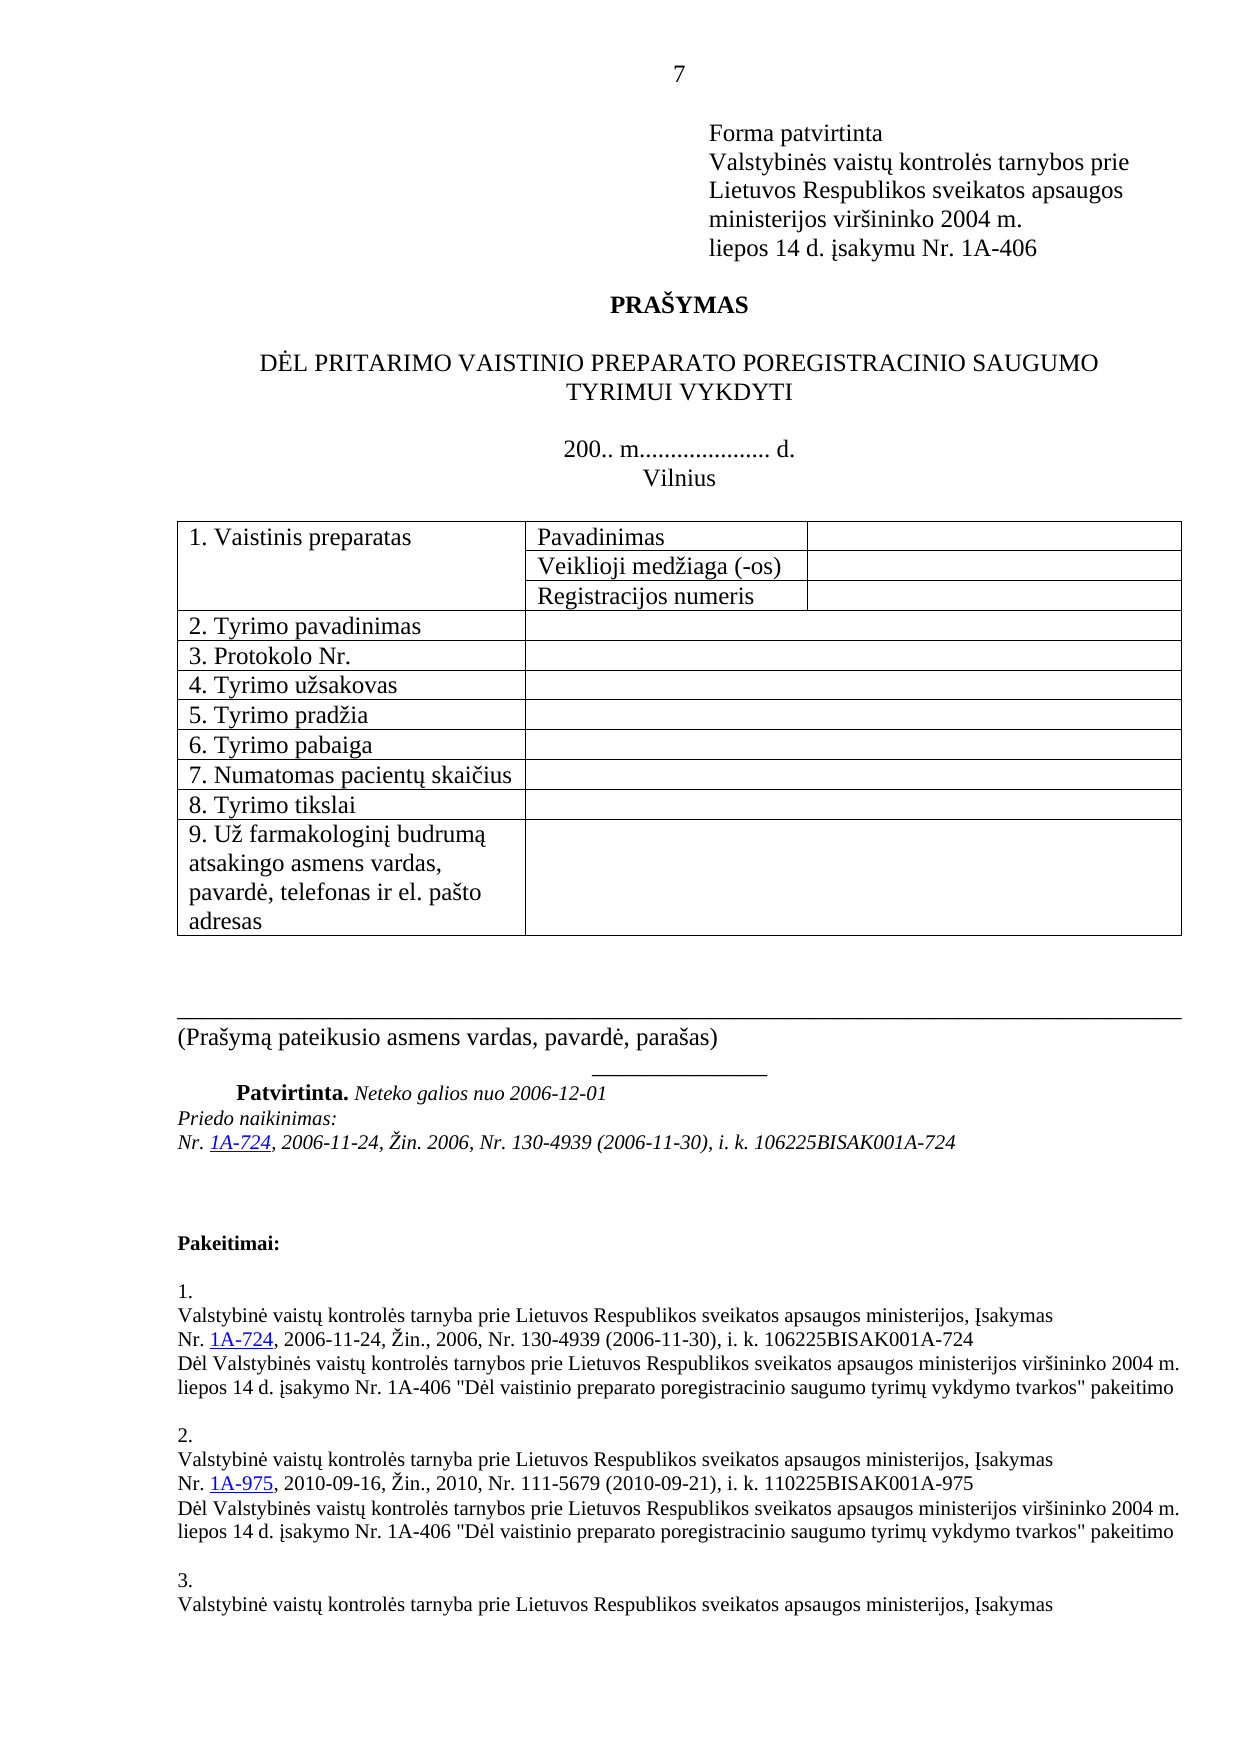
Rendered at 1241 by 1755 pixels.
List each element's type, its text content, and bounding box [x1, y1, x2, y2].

table_cell [808, 581, 1181, 610]
text ______________ [177, 1051, 1181, 1079]
text Nr. 1A-975, 2010-09-16, Žin., 2010, Nr. 111-5679 (2010-09-21), i. k. 110225BISAK001A-975 [177, 1471, 1181, 1495]
text Dėl Valstybinės vaistų kontrolės tarnybos prie Lietuvos Respublikos sveikatos apsaugos ministerijos viršininko 2004 m. liepos 14 d. įsakymo Nr. 1A-406 "Dėl vaistinio preparato poregistracinio saugumo tyrimų vykdymo tvarkos" pakeitimo [177, 1351, 1181, 1399]
table_cell [526, 671, 1181, 699]
text liepos 14 d. įsakymu Nr. 1A-406 [177, 233, 1181, 262]
table_cell Veiklioji medžiaga (-os) [526, 551, 807, 580]
table_cell 3. Protokolo Nr. [178, 641, 525, 669]
table_cell [808, 551, 1181, 580]
text 2. [177, 1423, 1181, 1447]
text Nr. 1A-724, 2006-11-24, Žin., 2006, Nr. 130-4939 (2006-11-30), i. k. 106225BISAK001A-724 [177, 1327, 1181, 1351]
table_header 1. Vaistinis preparatas [178, 522, 525, 610]
table_header Pavadinimas [526, 522, 807, 550]
text ministerijos viršininko 2004 m. [177, 204, 1181, 233]
text Forma patvirtinta [709, 118, 1181, 147]
text Dėl Valstybinės vaistų kontrolės tarnybos prie Lietuvos Respublikos sveikatos apsaugos ministerijos viršininko 2004 m. liepos 14 d. įsakymo Nr. 1A-406 "Dėl vaistinio preparato poregistracinio saugumo tyrimų vykdymo tvarkos" pakeitimo [177, 1495, 1181, 1543]
table_cell 7. Numatomas pacientų skaičius [178, 760, 525, 789]
table_cell 5. Tyrimo pradžia [178, 700, 525, 729]
text 3. [177, 1568, 1181, 1592]
text Valstybinė vaistų kontrolės tarnyba prie Lietuvos Respublikos sveikatos apsaugos ministerijos, Įsakymas [177, 1447, 1181, 1471]
table_cell 2. Tyrimo pavadinimas [178, 611, 525, 640]
text Patvirtinta. Neteko galios nuo 2006-12-01 [177, 1079, 1181, 1106]
table_cell [526, 790, 1181, 818]
text 200.. m..................... d. [177, 434, 1181, 463]
text Vilnius [177, 463, 1181, 492]
text Valstybinės vaistų kontrolės tarnybos prie [177, 147, 1181, 176]
table_cell [526, 611, 1181, 640]
text Valstybinė vaistų kontrolės tarnyba prie Lietuvos Respublikos sveikatos apsaugos ministerijos, Įsakymas [177, 1303, 1181, 1327]
text Lietuvos Respublikos sveikatos apsaugos [177, 176, 1181, 204]
table_cell 9. Už farmakologinį budrumą atsakingo asmens vardas, pavardė, telefonas ir el. pašto adresas [178, 820, 525, 934]
text Priedo naikinimas: [177, 1106, 1181, 1130]
text (Prašymą pateikusio asmens vardas, pavardė, parašas) [177, 1022, 1181, 1051]
table_cell [526, 641, 1181, 669]
table_cell Registracijos numeris [526, 581, 807, 610]
table_cell 4. Tyrimo užsakovas [178, 671, 525, 699]
text 1. [177, 1279, 1181, 1303]
table_cell [526, 730, 1181, 759]
table_cell [526, 820, 1181, 934]
text Valstybinė vaistų kontrolės tarnyba prie Lietuvos Respublikos sveikatos apsaugos ministerijos, Įsakymas [177, 1592, 1181, 1616]
table_cell 6. Tyrimo pabaiga [178, 730, 525, 759]
text DĖL PRITARIMO VAISTINIO PREPARATO POREGISTRACINIO SAUGUMO [177, 348, 1181, 377]
table_cell 8. Tyrimo tikslai [178, 790, 525, 818]
text PRAŠYMAS [177, 291, 1181, 319]
text TYRIMUI VYKDYTI [177, 377, 1181, 406]
table_cell [526, 700, 1181, 729]
table_cell [526, 760, 1181, 789]
text Pakeitimai: [177, 1231, 1181, 1255]
text Nr. 1A-724, 2006-11-24, Žin. 2006, Nr. 130-4939 (2006-11-30), i. k. 106225BISAK001A-724 [177, 1130, 1181, 1154]
table_header [808, 522, 1181, 550]
